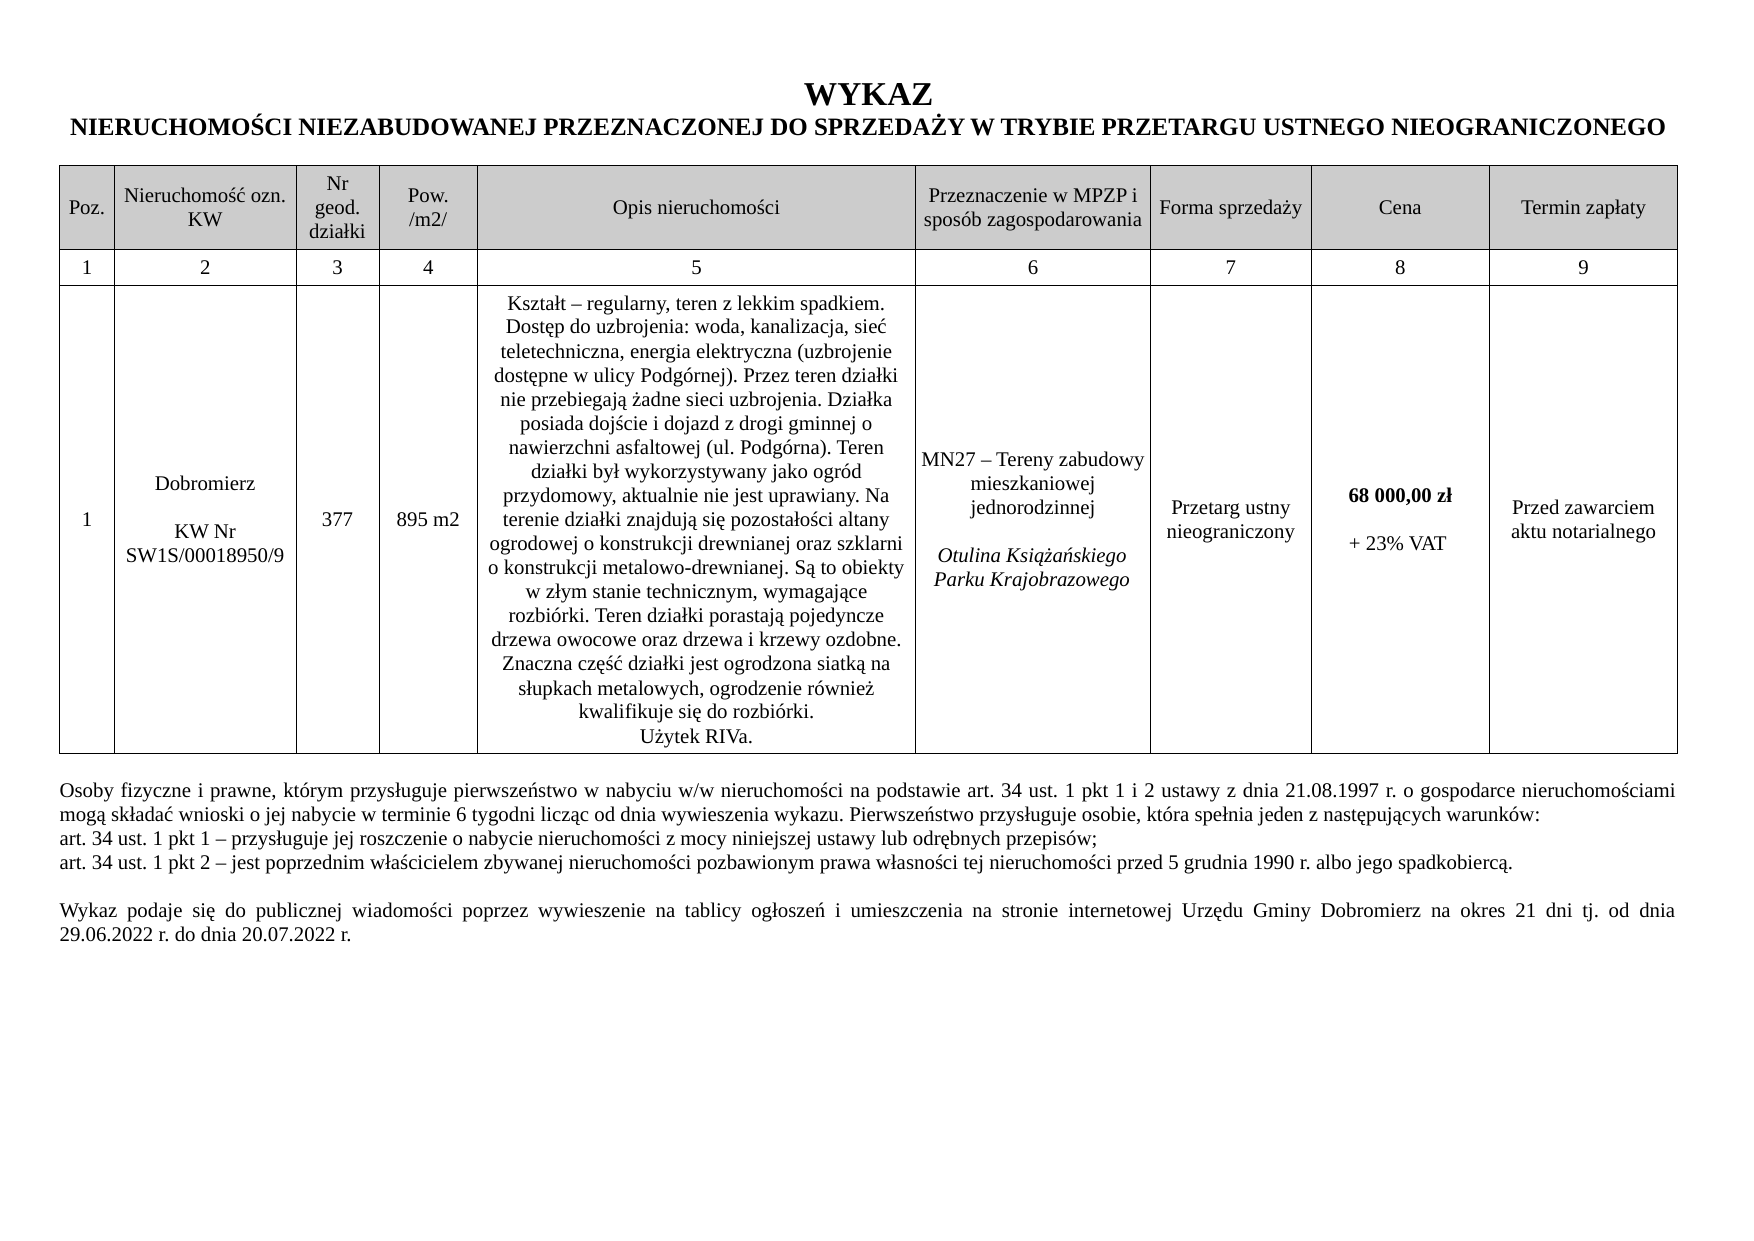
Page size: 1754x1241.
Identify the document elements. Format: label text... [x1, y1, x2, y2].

table_header Cena [1312, 166, 1489, 249]
table_header Termin zapłaty [1490, 166, 1677, 249]
table_cell 895 m2 [380, 286, 477, 753]
text NIERUCHOMOŚCI NIEZABUDOWANEJ PRZEZNACZONEJ DO SPRZEDAŻY W TRYBIE PRZETARGU USTNEGO NIEOGRANICZONEGO [59, 112, 1677, 141]
table_cell 3 [297, 250, 379, 284]
table_cell 377 [297, 286, 379, 753]
table_cell 1 [60, 250, 114, 284]
table_cell 1 [60, 286, 114, 753]
table_cell 4 [380, 250, 477, 284]
table_cell Przetarg ustny nieograniczony [1151, 286, 1311, 753]
table_cell Kształt – regularny, teren z lekkim spadkiem. Dostęp do uzbrojenia: woda, kanalizacja, sieć teletechniczna, energia elektryczna (uzbrojenie dostępne w ulicy Podgórnej). Przez teren działki nie przebiegają żadne sieci uzbrojenia. Działka posiada dojście i dojazd z drogi gminnej o nawierzchni asfaltowej (ul. Podgórna). Teren działki był wykorzystywany jako ogród przydomowy, aktualnie nie jest uprawiany. Na terenie działki znajdują się pozostałości altany ogrodowej o konstrukcji drewnianej oraz szklarni o konstrukcji metalowo-drewnianej. Są to obiekty w złym stanie technicznym, wymagające rozbiórki. Teren działki porastają pojedyncze drzewa owocowe oraz drzewa i krzewy ozdobne. Znaczna część działki jest ogrodzona siatką na słupkach metalowych, ogrodzenie również kwalifikuje się do rozbiórki. Użytek RIVa. [478, 286, 915, 753]
table_cell 6 [916, 250, 1150, 284]
table_cell 8 [1312, 250, 1489, 284]
text art. 34 ust. 1 pkt 2 – jest poprzednim właścicielem zbywanej nieruchomości pozbawionym prawa własności tej nieruchomości przed 5 grudnia 1990 r. albo jego spadkobiercą. [59, 850, 1677, 874]
table_cell 5 [478, 250, 915, 284]
table_cell Przed zawarciem aktu notarialnego [1490, 286, 1677, 753]
text Osoby fizyczne i prawne, którym przysługuje pierwszeństwo w nabyciu w/w nieruchomości na podstawie art. 34 ust. 1 pkt 1 i 2 ustawy z dnia 21.08.1997 r. o gospodarce nieruchomościami mogą składać wnioski o jej nabycie w terminie 6 tygodni licząc od dnia wywieszenia wykazu. Pierwszeństwo przysługuje osobie, która spełnia jeden z następujących warunków: [59, 777, 1677, 826]
text WYKAZ [59, 74, 1677, 112]
table_cell 7 [1151, 250, 1311, 284]
table_cell Dobromierz KW Nr SW1S/00018950/9 [115, 286, 296, 753]
table_cell 9 [1490, 250, 1677, 284]
table_header Forma sprzedaży [1151, 166, 1311, 249]
text Wykaz podaje się do publicznej wiadomości poprzez wywieszenie na tablicy ogłoszeń i umieszczenia na stronie internetowej Urzędu Gminy Dobromierz na okres 21 dni tj. od dnia 29.06.2022 r. do dnia 20.07.2022 r. [59, 898, 1677, 946]
table_cell 2 [115, 250, 296, 284]
table_header Nieruchomość ozn. KW [115, 166, 296, 249]
table_header Przeznaczenie w MPZP i sposób zagospodarowania [916, 166, 1150, 249]
table_header Nr geod. działki [297, 166, 379, 249]
table_header Opis nieruchomości [478, 166, 915, 249]
table_header Pow. /m2/ [380, 166, 477, 249]
table_cell MN27 – Tereny zabudowy mieszkaniowej jednorodzinnej Otulina Książańskiego Parku Krajobrazowego [916, 286, 1150, 753]
text art. 34 ust. 1 pkt 1 – przysługuje jej roszczenie o nabycie nieruchomości z mocy niniejszej ustawy lub odrębnych przepisów; [59, 826, 1677, 850]
table_header Poz. [60, 166, 114, 249]
table_cell 68 000,00 zł + 23% VAT [1312, 286, 1489, 753]
